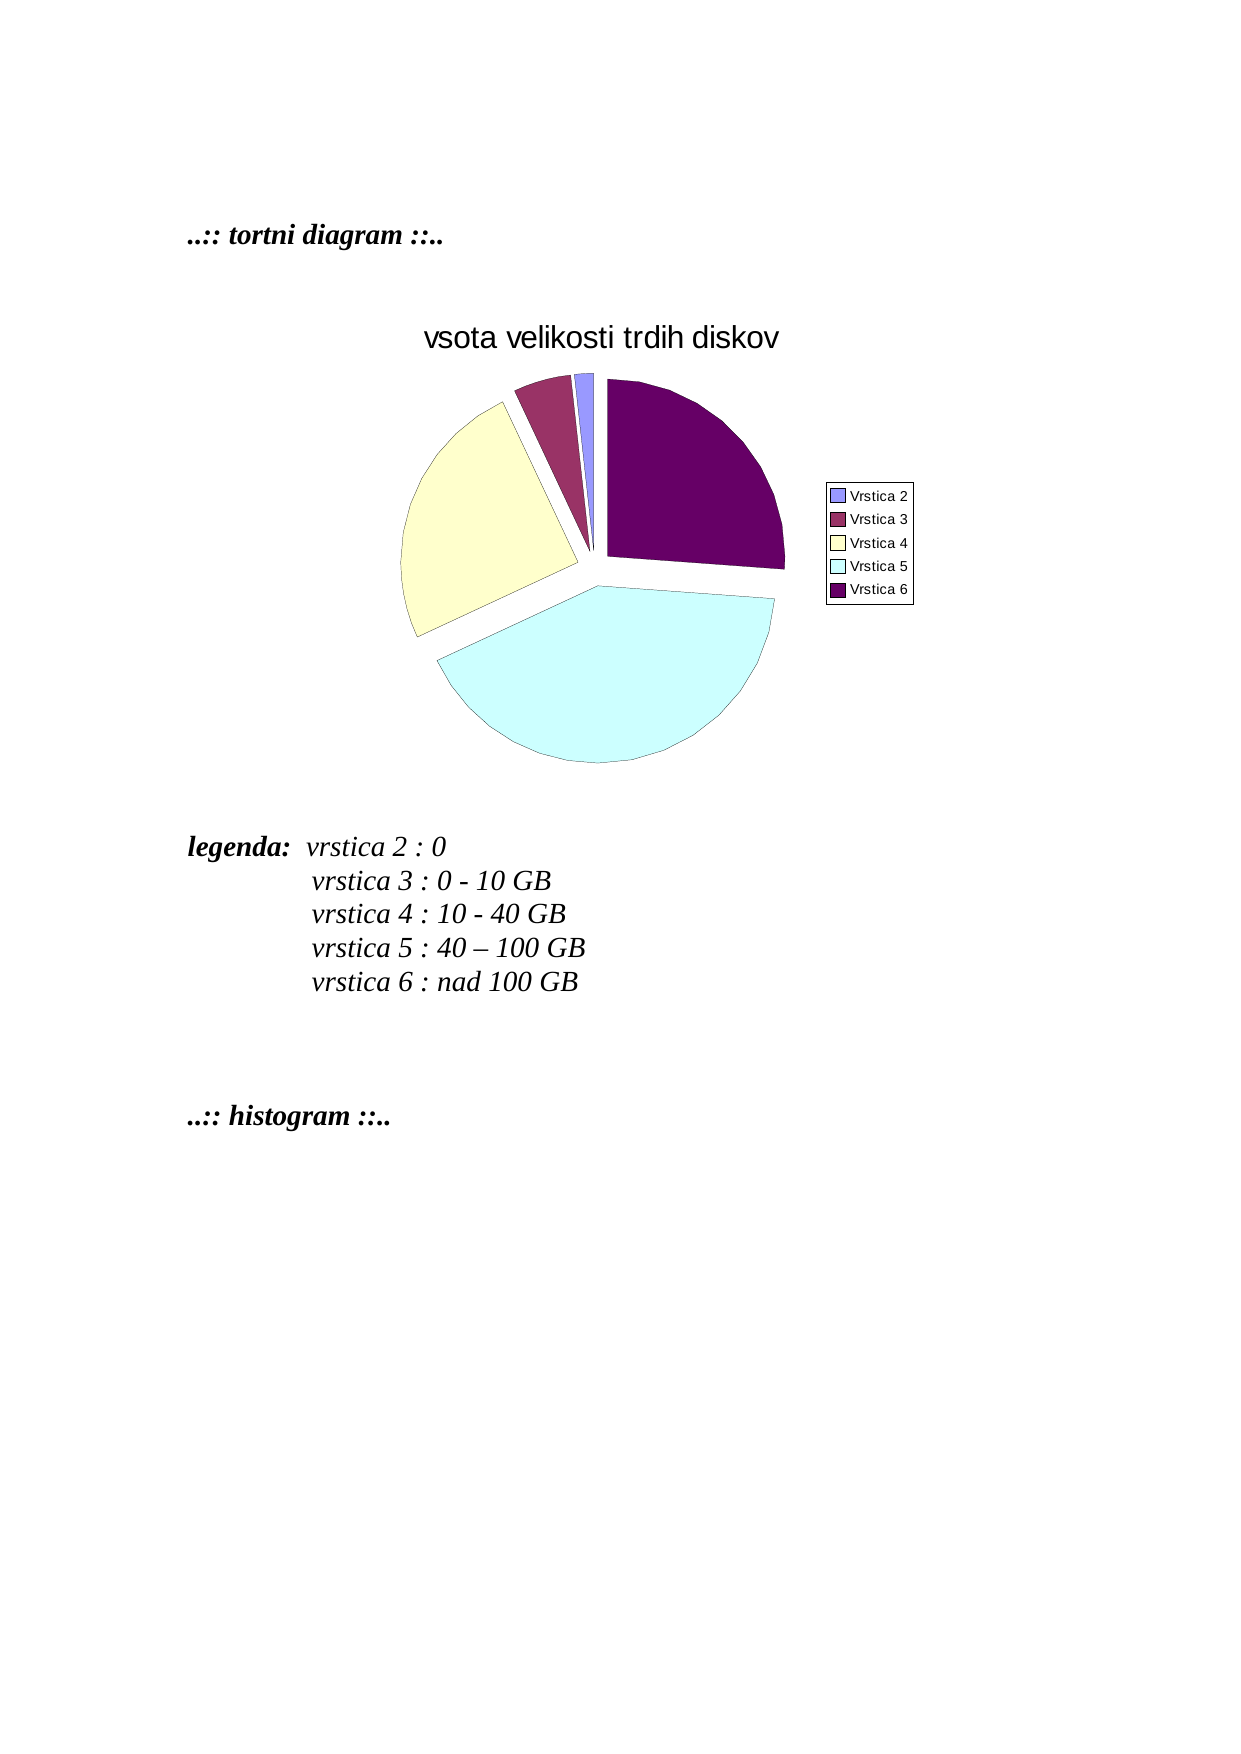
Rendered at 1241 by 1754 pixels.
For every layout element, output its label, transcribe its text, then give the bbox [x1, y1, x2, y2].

list ..:: tortni diagram ::.. [187, 217, 1053, 251]
list vrstica 3 : 0 - 10 GB [187, 863, 1053, 897]
list vrstica 4 : 10 - 40 GB [187, 897, 1053, 930]
list vrstica 6 : nad 100 GB [187, 964, 1053, 997]
list vrstica 5 : 40 – 100 GB [187, 930, 1053, 964]
list legenda: vrstica 2 : 0 [187, 829, 1053, 863]
list ..:: histogram ::.. [187, 1098, 1053, 1131]
